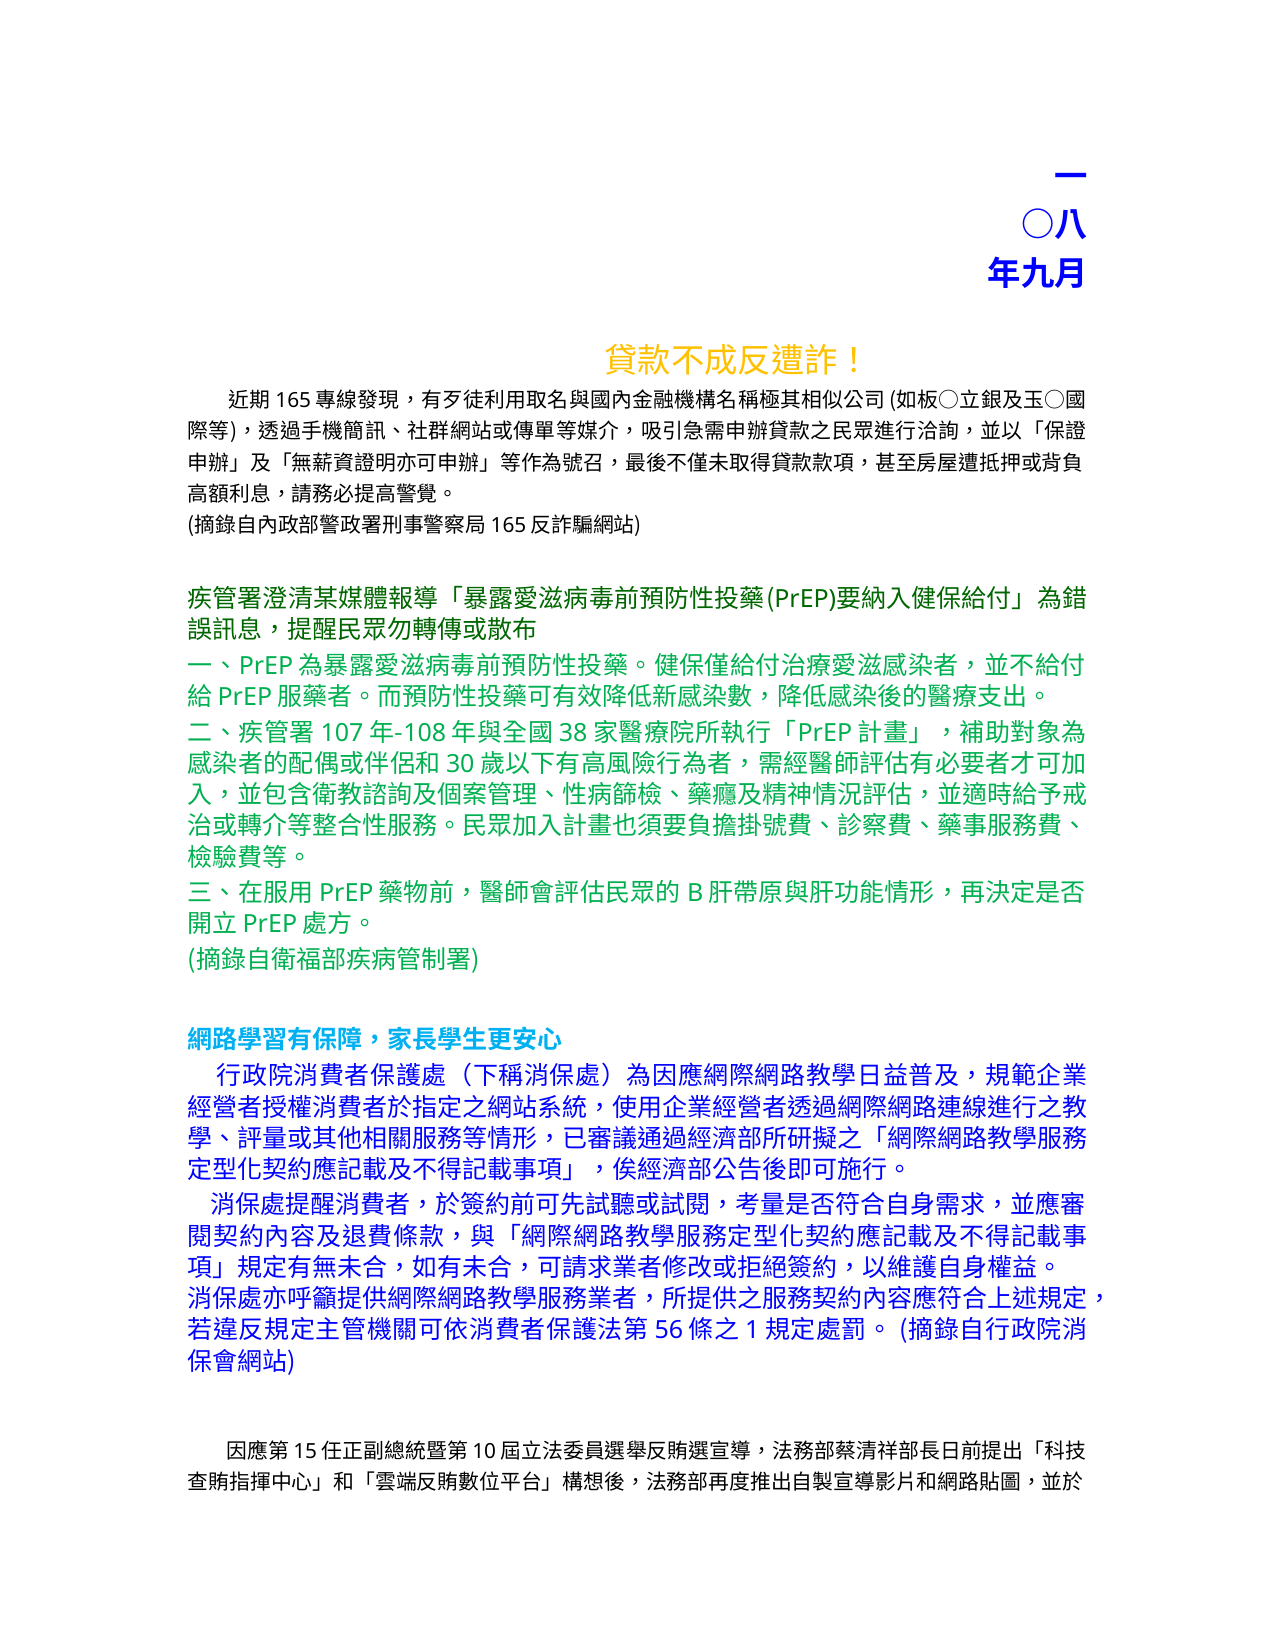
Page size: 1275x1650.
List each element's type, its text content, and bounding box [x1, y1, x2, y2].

text 《詐騙防制》貸款不成反遭詐！ [187, 339, 1087, 381]
text 二、疾管署107年-108年與全國38家醫療院所執行「PrEP計畫」，補助對象為感染者的配偶或伴侶和30歲以下有高風險行為者，需經醫師評估有必要者才可加入，並包含衛教諮詢及個案管理、性病篩檢、藥癮及精神情況評估，並適時給予戒治或轉介等整合性服務。民眾加入計畫也須要負擔掛號費、診察費、藥事服務費、檢驗費等。 [187, 716, 1087, 872]
subtitle 愛滋權益宣導– [187, 539, 1087, 581]
text 一、PrEP為暴露愛滋病毒前預防性投藥。健保僅給付治療愛滋感染者，並不給付給PrEP服藥者。而預防性投藥可有效降低新感染數，降低感染後的醫療支出。 [187, 649, 1087, 712]
text ○八 [187, 198, 1087, 246]
text 消保處提醒消費者，於簽約前可先試聽或試閱，考量是否符合自身需求，並應審閱契約內容及退費條款，與「網際網路教學服務定型化契約應記載及不得記載事項」規定有無未合，如有未合，可請求業者修改或拒絕簽約，以維護自身權益。 消保處亦呼籲提供網際網路教學服務業者，所提供之服務契約內容應符合上述規定，若違反規定主管機關可依消費者保護法第56條之1規定處罰。 (摘錄自行政院消保會網站) [187, 1189, 1087, 1376]
text 網路學習有保障，家長學生更安心 [187, 1020, 1087, 1056]
text 行政院消費者保護處（下稱消保處）為因應網際網路教學日益普及，規範企業經營者授權消費者於指定之網站系統，使用企業經營者透過網際網路連線進行之教學、評量或其他相關服務等情形，已審議通過經濟部所研擬之「網際網路教學服務定型化契約應記載及不得記載事項」，俟經濟部公告後即可施行。 [187, 1060, 1087, 1185]
text 一 [187, 150, 1087, 198]
text (摘錄自衛福部疾病管制署) [187, 943, 1087, 974]
subtitle 消保權益宣導– [187, 976, 1087, 1018]
text 年九月 [187, 246, 1087, 295]
text 近期165專線發現，有歹徒利用取名與國內金融機構名稱極其相似公司(如板○立銀及玉○國際等)，透過手機簡訊、社群網站或傳單等媒介，吸引急需申辦貸款之民眾進行洽詢，並以「保證申辦」及「無薪資證明亦可申辦」等作為號召，最後不僅未取得貸款款項，甚至房屋遭抵押或背負高額利息，請務必提高警覺。 [187, 383, 1087, 508]
text 三、在服用PrEP藥物前，醫師會評估民眾的B肝帶原與肝功能情形，再決定是否開立PrEP處方。 [187, 876, 1087, 939]
text (摘錄自內政部警政署刑事警察局165反詐騙網站) [187, 508, 1087, 539]
text 因應第15任正副總統暨第10屆立法委員選舉反賄選宣導，法務部蔡清祥部長日前提出「科技查賄指揮中心」和「雲端反賄數位平台」構想後，法務部再度推出自製宣導影片和網路貼圖，並於 [187, 1433, 1087, 1496]
text 疾管署澄清某媒體報導「暴露愛滋病毒前預防性投藥(PrEP)要納入健保給付」為錯誤訊息，提醒民眾勿轉傳或散布 [187, 583, 1087, 645]
